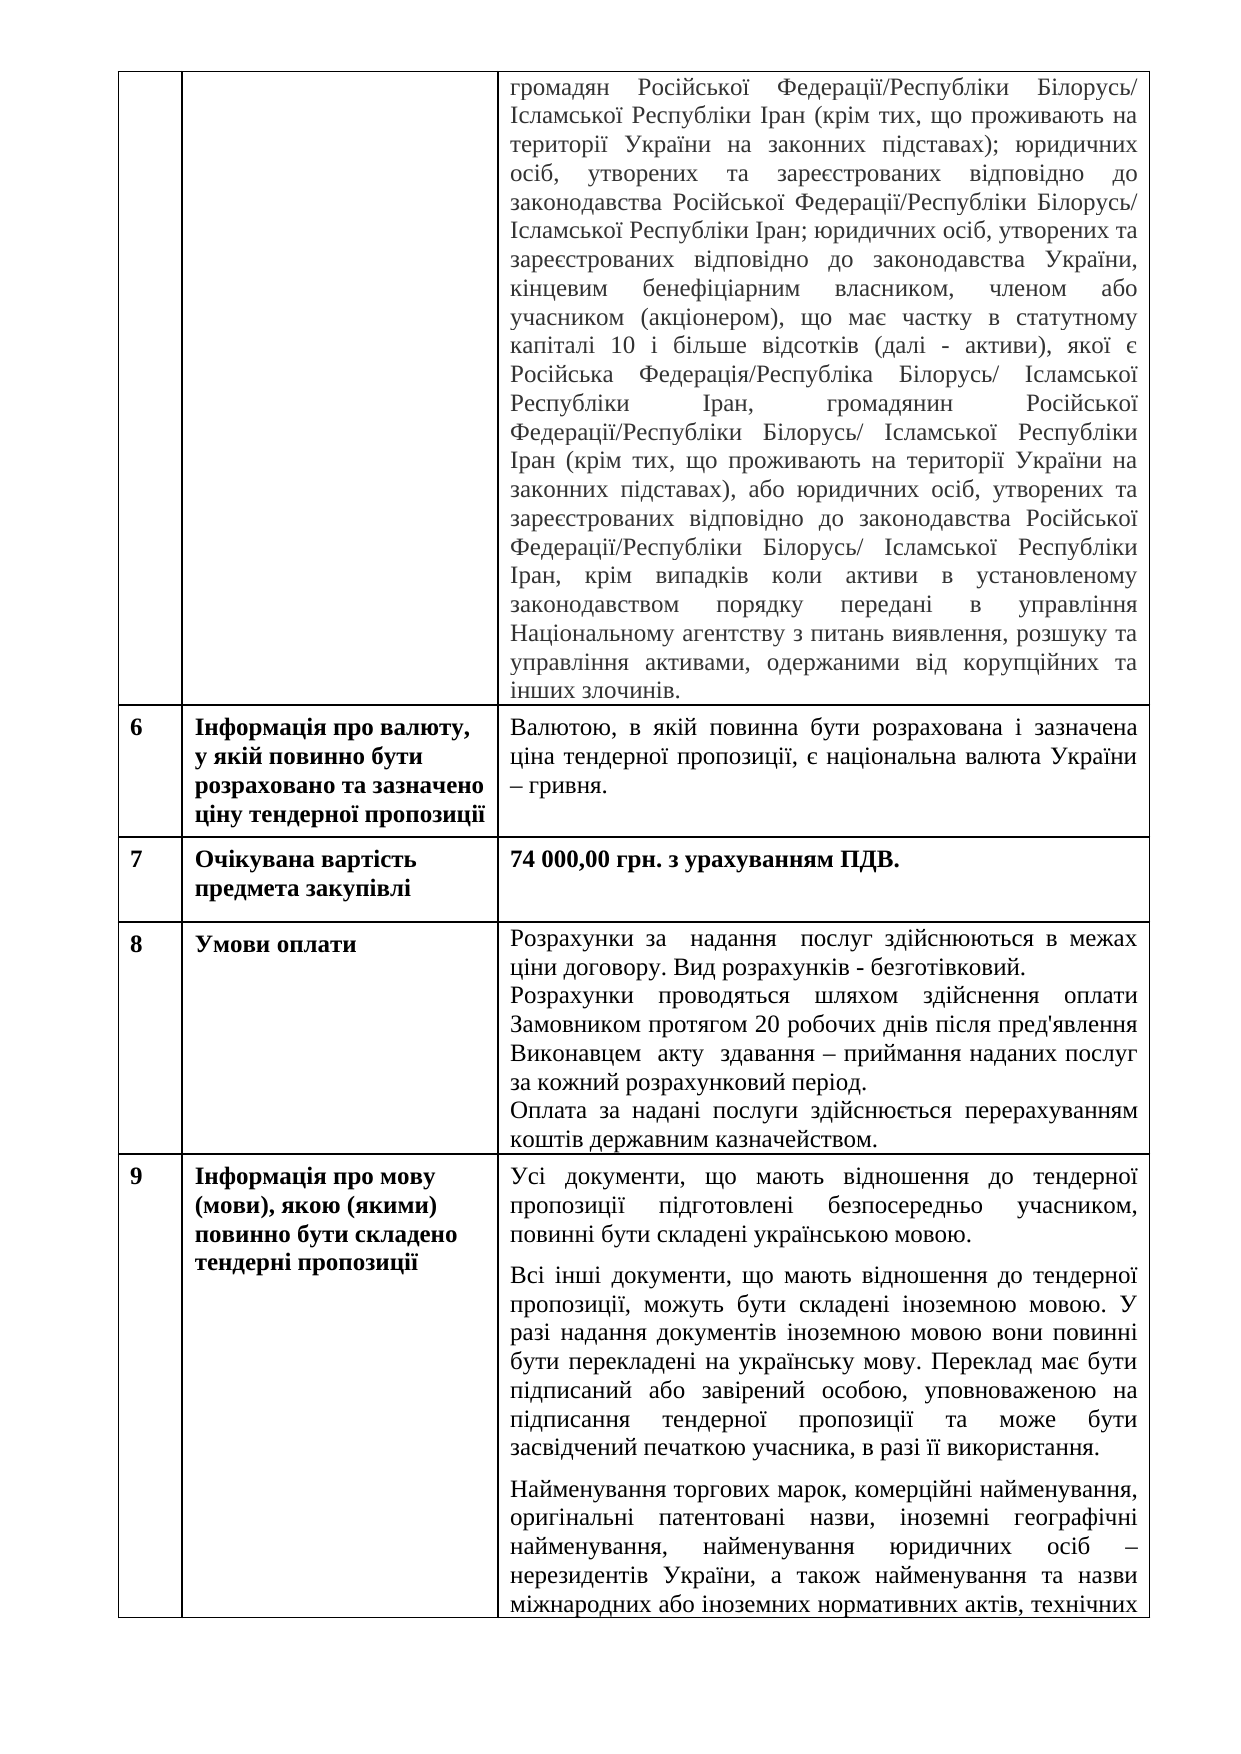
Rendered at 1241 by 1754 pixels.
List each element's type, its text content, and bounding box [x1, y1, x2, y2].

table_cell 74 000,00 грн. з урахуванням ПДВ. [499, 838, 1149, 921]
table_cell 7 [119, 838, 181, 921]
table_cell 9 [119, 1155, 181, 1617]
table_cell Розрахунки за надання послуг здійснюються в межах ціни договору. Вид розрахунків - безготівковий. Розрахунки проводяться шляхом здійснення оплати Замовником протягом 20 робочих днів після пред'явлення Виконавцем акту здавання – приймання наданих послуг за кожний розрахунковий період. Оплата за надані послуги здійснюється перерахуванням коштів державним казначейством. [499, 923, 1149, 1153]
table_cell Очікувана вартість предмета закупівлі [183, 838, 497, 921]
table_cell Інформація про валюту, у якій повинно бути розраховано та зазначено ціну тендерної пропозиції [183, 706, 497, 836]
table_cell [119, 72, 181, 704]
table_cell громадян Російської Федерації/Республіки Білорусь/ Ісламської Республіки Іран (крім тих, що проживають на території України на законних підставах); юридичних осіб, утворених та зареєстрованих відповідно до законодавства Російської Федерації/Республіки Білорусь/ Ісламської Республіки Іран; юридичних осіб, утворених та зареєстрованих відповідно до законодавства України, кінцевим бенефіціарним власником, членом або учасником (акціонером), що має частку в статутному капіталі 10 і більше відсотків (далі - активи), якої є Російська Федерація/Республіка Білорусь/ Ісламської Республіки Іран, громадянин Російської Федерації/Республіки Білорусь/ Ісламської Республіки Іран (крім тих, що проживають на території України на законних підставах), або юридичних осіб, утворених та зареєстрованих відповідно до законодавства Російської Федерації/Республіки Білорусь/ Ісламської Республіки Іран, крім випадків коли активи в установленому законодавством порядку передані в управління Національному агентству з питань виявлення, розшуку та управління активами, одержаними від корупційних та інших злочинів. [499, 72, 1149, 704]
table_cell [183, 72, 497, 704]
table_cell Валютою, в якій повинна бути розрахована і зазначена ціна тендерної пропозиції, є національна валюта України – гривня. [499, 706, 1149, 836]
table_cell 8 [119, 923, 181, 1153]
table_cell Інформація про мову (мови), якою (якими) повинно бути складено тендерні пропозиції [183, 1155, 497, 1617]
table_cell 6 [119, 706, 181, 836]
table_cell Умови оплати [183, 923, 497, 1153]
table_cell Усі документи, що мають відношення до тендерної пропозиції підготовлені безпосередньо учасником, повинні бути складені українською мовою. Всі інші документи, що мають відношення до тендерної пропозиції, можуть бути складені іноземною мовою. У разі надання документів іноземною мовою вони повинні бути перекладені на українську мову. Переклад має бути підписаний або завірений особою, уповноваженою на підписання тендерної пропозиції та може бути засвідчений печаткою учасника, в разі її використання. Найменування торгових марок, комерційні найменування, оригінальні патентовані назви, іноземні географічні найменування, найменування юридичних осіб – нерезидентів України, а також найменування та назви міжнародних або іноземних нормативних актів, технічних [499, 1155, 1149, 1617]
